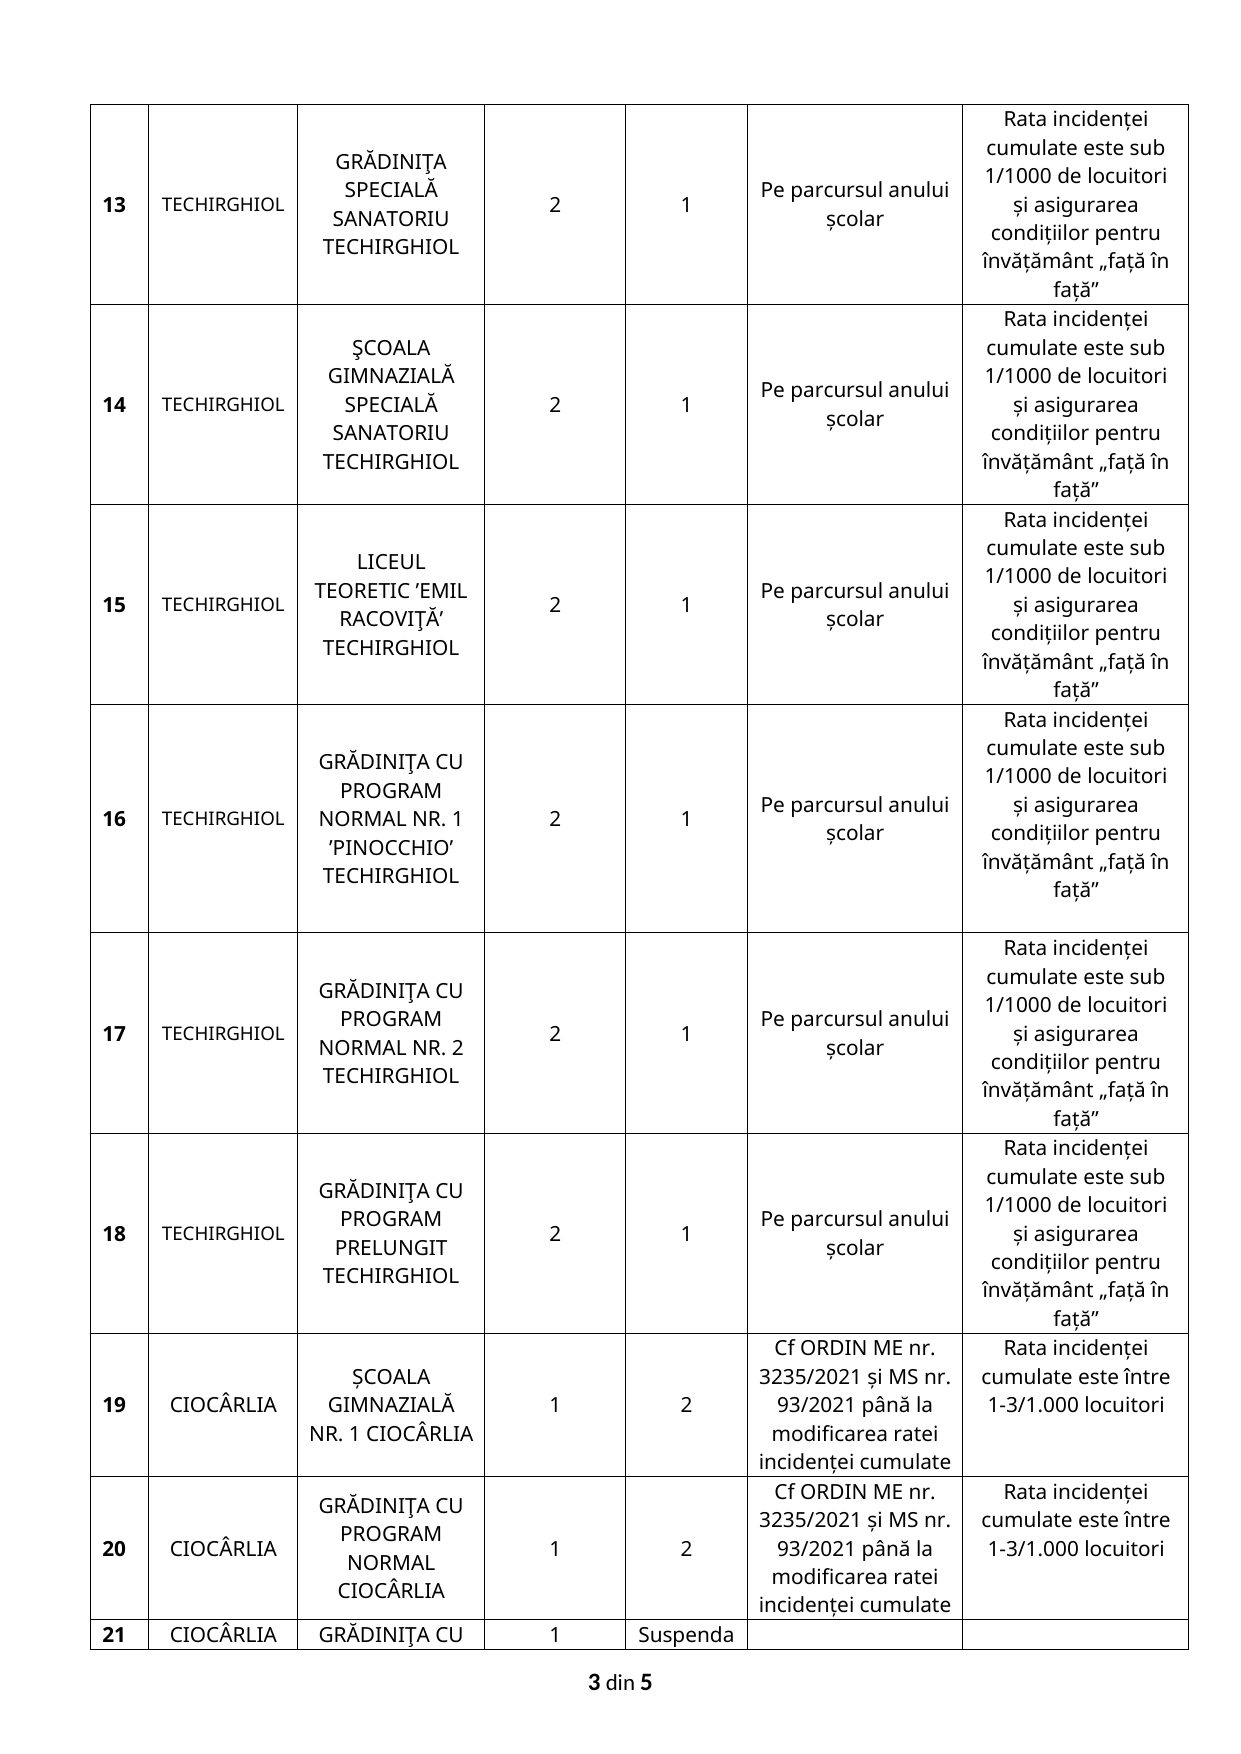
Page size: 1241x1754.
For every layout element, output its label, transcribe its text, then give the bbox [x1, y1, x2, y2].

table_cell 15 [91, 505, 148, 704]
table_cell TECHIRGHIOL [149, 305, 297, 504]
table_cell 2 [485, 705, 625, 932]
table_cell 2 [626, 1477, 747, 1619]
table_cell ȘCOALA GIMNAZIALĂ NR. 1 CIOCÂRLIA [298, 1334, 484, 1476]
table_cell 1 [485, 1620, 625, 1648]
table_cell CIOCÂRLIA [149, 1334, 297, 1476]
table_cell CIOCÂRLIA [149, 1477, 297, 1619]
table_cell TECHIRGHIOL [149, 1134, 297, 1332]
table_cell Pe parcursul anului școlar [748, 105, 962, 303]
table_cell Rata incidenței cumulate este între 1-3/1.000 locuitori [963, 1477, 1188, 1619]
table_cell 2 [485, 1134, 625, 1332]
table_cell Rata incidenței cumulate este sub 1/1000 de locuitori și asigurarea condițiilor pentru învățământ „față în față” [963, 305, 1188, 504]
table_cell 1 [626, 1134, 747, 1332]
table_cell Pe parcursul anului școlar [748, 1134, 962, 1332]
table_cell GRĂDINIŢA CU PROGRAM NORMAL NR. 1 ’PINOCCHIO’ TECHIRGHIOL [298, 705, 484, 932]
table_cell 21 [91, 1620, 148, 1648]
table_cell 20 [91, 1477, 148, 1619]
table_cell Pe parcursul anului școlar [748, 933, 962, 1132]
table_cell - [963, 1620, 1188, 1648]
table_cell Pe parcursul anului școlar [748, 505, 962, 704]
table_cell 14 [91, 305, 148, 504]
table_cell 1 [626, 305, 747, 504]
table_cell GRĂDINIŢA CU [298, 1620, 484, 1648]
table_cell Rata incidenței cumulate este sub 1/1000 de locuitori și asigurarea condițiilor pentru învățământ „față în față” [963, 505, 1188, 704]
table_cell - [748, 1620, 962, 1648]
table_cell TECHIRGHIOL [149, 505, 297, 704]
table_cell CIOCÂRLIA [149, 1620, 297, 1648]
table_cell 1 [485, 1477, 625, 1619]
table_cell GRĂDINIŢA CU PROGRAM PRELUNGIT TECHIRGHIOL [298, 1134, 484, 1332]
table_cell Rata incidenței cumulate este între 1-3/1.000 locuitori [963, 1334, 1188, 1476]
table_cell GRĂDINIŢA SPECIALĂ SANATORIU TECHIRGHIOL [298, 105, 484, 303]
table_cell GRĂDINIŢA CU PROGRAM NORMAL NR. 2 TECHIRGHIOL [298, 933, 484, 1132]
table_cell 16 [91, 705, 148, 932]
table_cell 17 [91, 933, 148, 1132]
table_cell GRĂDINIŢA CU PROGRAM NORMAL CIOCÂRLIA [298, 1477, 484, 1619]
table_cell TECHIRGHIOL [149, 105, 297, 303]
table_cell Pe parcursul anului școlar [748, 305, 962, 504]
table_cell TECHIRGHIOL [149, 933, 297, 1132]
table_cell Rata incidenței cumulate este sub 1/1000 de locuitori și asigurarea condițiilor pentru învățământ „față în față” [963, 933, 1188, 1132]
table_cell ŞCOALA GIMNAZIALĂ SPECIALĂ SANATORIU TECHIRGHIOL [298, 305, 484, 504]
table_cell 1 [626, 105, 747, 303]
table_cell 1 [626, 505, 747, 704]
table_cell Cf ORDIN ME nr. 3235/2021 și MS nr. 93/2021 până la modificarea ratei incidenței cumulate [748, 1477, 962, 1619]
table_cell 13 [91, 105, 148, 303]
table_cell 1 [485, 1334, 625, 1476]
table_cell TECHIRGHIOL [149, 705, 297, 932]
table_cell 2 [485, 933, 625, 1132]
table_cell Cf ORDIN ME nr. 3235/2021 și MS nr. 93/2021 până la modificarea ratei incidenței cumulate [748, 1334, 962, 1476]
table_cell Rata incidenței cumulate este sub 1/1000 de locuitori și asigurarea condițiilor pentru învățământ „față în față” [963, 705, 1188, 932]
table_cell 2 [485, 505, 625, 704]
table_cell Pe parcursul anului școlar [748, 705, 962, 932]
table_cell 18 [91, 1134, 148, 1332]
table_cell 2 [485, 305, 625, 504]
table_cell 1 [626, 705, 747, 932]
table_cell LICEUL TEORETIC ’EMIL RACOVIŢĂ’ TECHIRGHIOL [298, 505, 484, 704]
table_cell Suspenda [626, 1620, 747, 1648]
table_cell 1 [626, 933, 747, 1132]
table_cell 19 [91, 1334, 148, 1476]
table_cell 2 [485, 105, 625, 303]
table_cell 2 [626, 1334, 747, 1476]
table_cell Rata incidenței cumulate este sub 1/1000 de locuitori și asigurarea condițiilor pentru învățământ „față în față” [963, 1134, 1188, 1332]
table_cell Rata incidenței cumulate este sub 1/1000 de locuitori și asigurarea condițiilor pentru învățământ „față în față” [963, 105, 1188, 303]
